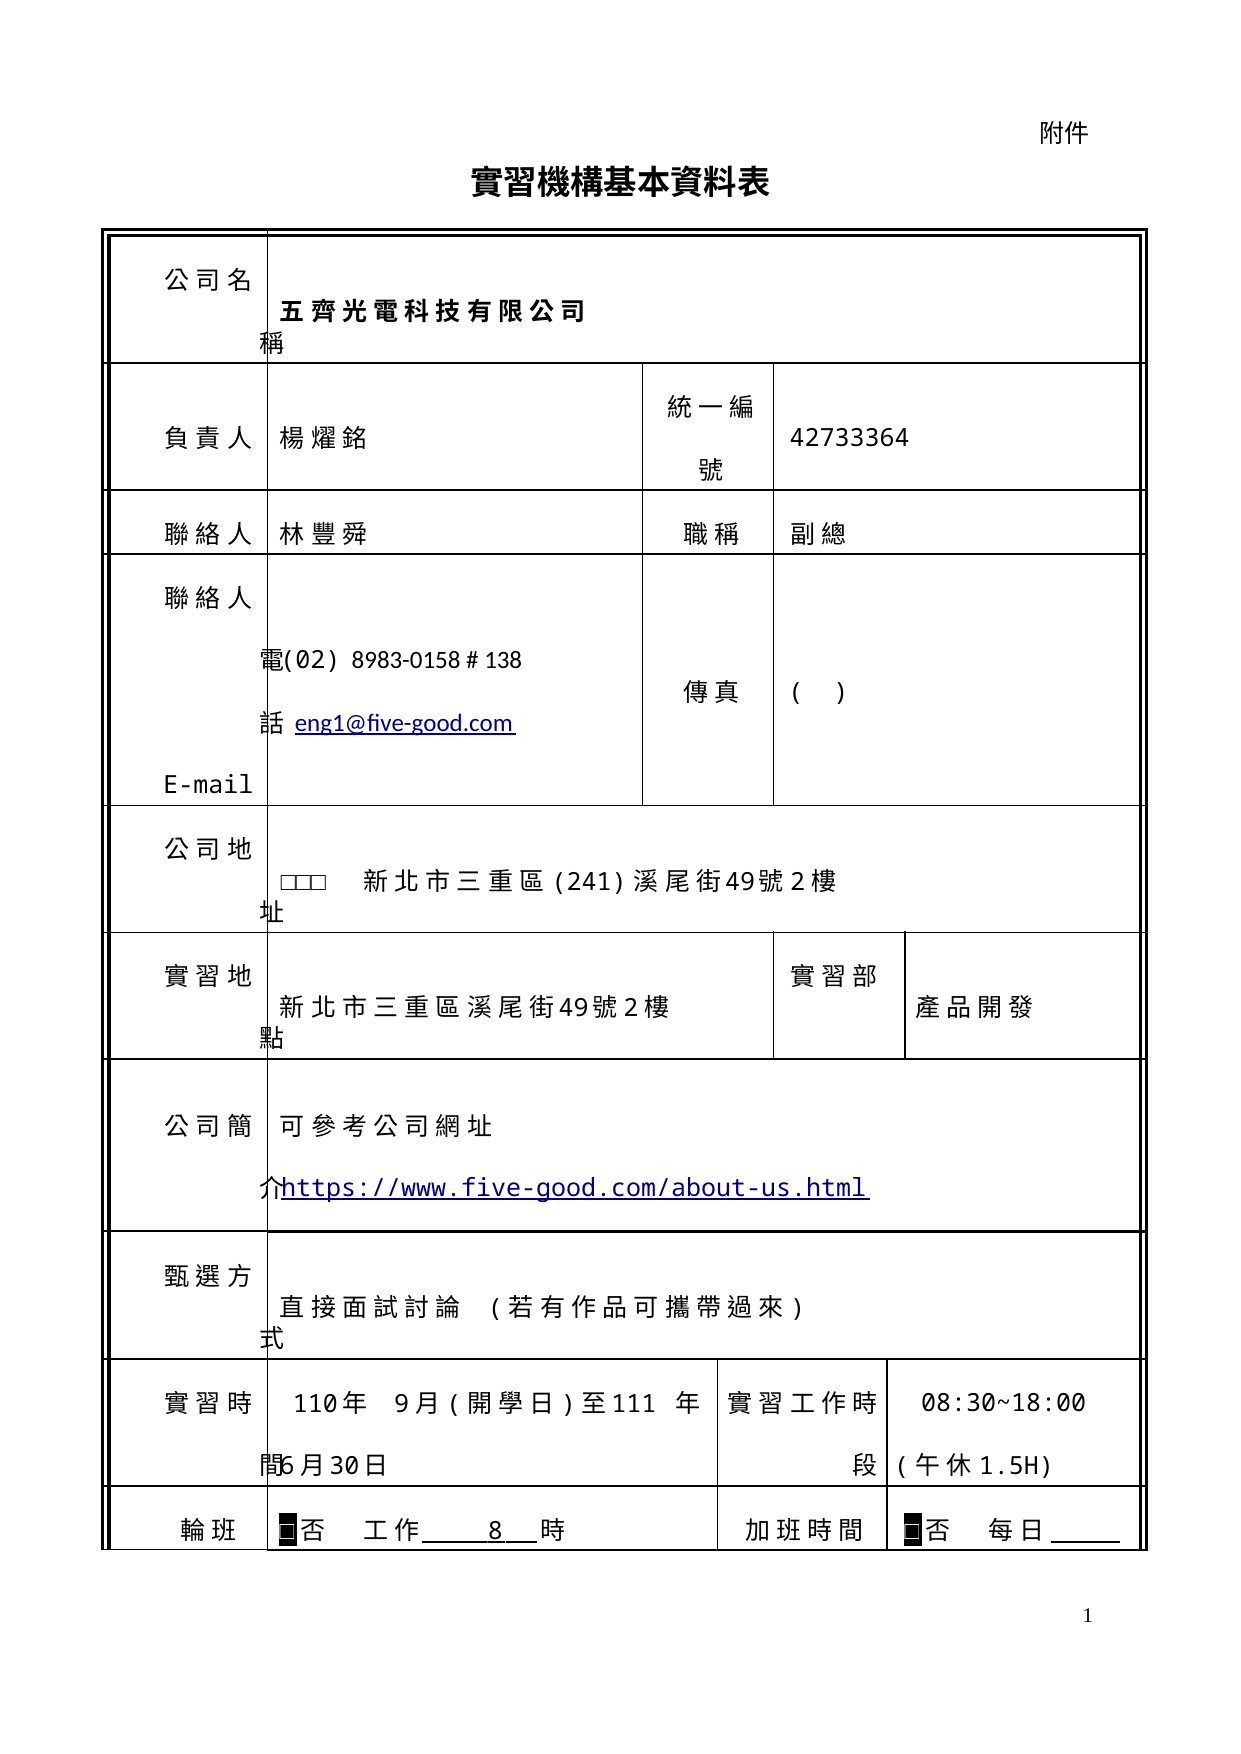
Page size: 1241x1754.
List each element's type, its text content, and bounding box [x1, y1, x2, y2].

table_cell 輪班 [111, 1487, 267, 1549]
table_cell □否 每日 [888, 1487, 1139, 1549]
table_cell □否 工作 8 時 [268, 1487, 717, 1549]
table_cell 08:30~18:00 (午休1.5H) [888, 1360, 1139, 1484]
table_cell 公司簡介 [111, 1060, 267, 1230]
table_cell ( ) [774, 555, 1139, 805]
table_cell 統一編號 [643, 364, 773, 489]
table_cell 實習地點 [111, 933, 267, 1058]
table_cell 實習時間 [111, 1360, 267, 1484]
table_cell 甄選方式 [111, 1232, 267, 1357]
table_cell 42733364 [774, 364, 1139, 489]
table_cell 直接面試討論 (若有作品可攜帶過來) [268, 1233, 1139, 1357]
table_cell 產品開發 [906, 933, 1139, 1058]
table_cell 可參考公司網址 https://www.five-good.com/about-us.html [268, 1060, 1139, 1230]
text 實習機構基本資料表 [151, 155, 1089, 204]
table_cell 聯絡人 [111, 491, 267, 553]
table_cell 傳真 [643, 555, 773, 805]
table_cell 實習工作時段 [718, 1360, 886, 1484]
table_cell 負責人 [111, 364, 267, 489]
table_header 五齊光電科技有限公司 [268, 231, 1144, 362]
table_header 公司名稱 [111, 237, 267, 362]
table_header 公司名稱 [106, 231, 267, 362]
table_cell 楊燿銘 [268, 364, 642, 489]
table_cell 新北市三重區溪尾街49號2樓 [268, 933, 773, 1058]
table_cell 副總 [774, 491, 1139, 553]
table_cell 林豐舜 [268, 491, 642, 553]
table_cell 110年 9月(開學日)至111 年 6月30日 [268, 1360, 717, 1484]
table_cell 聯絡人電話 E-mail [111, 555, 267, 805]
table_cell 加班時間 [718, 1487, 886, 1549]
table_cell (02) 8983-0158 # 138 eng1@five-good.com [268, 555, 642, 805]
table_cell 職稱 [643, 491, 773, 553]
table_cell 公司地址 [111, 806, 267, 931]
table_cell 實習部門 [774, 933, 904, 1058]
text 附件 [151, 89, 1089, 155]
table_cell □□□ 新北市三重區(241)溪尾街49號2樓 [268, 806, 1139, 931]
